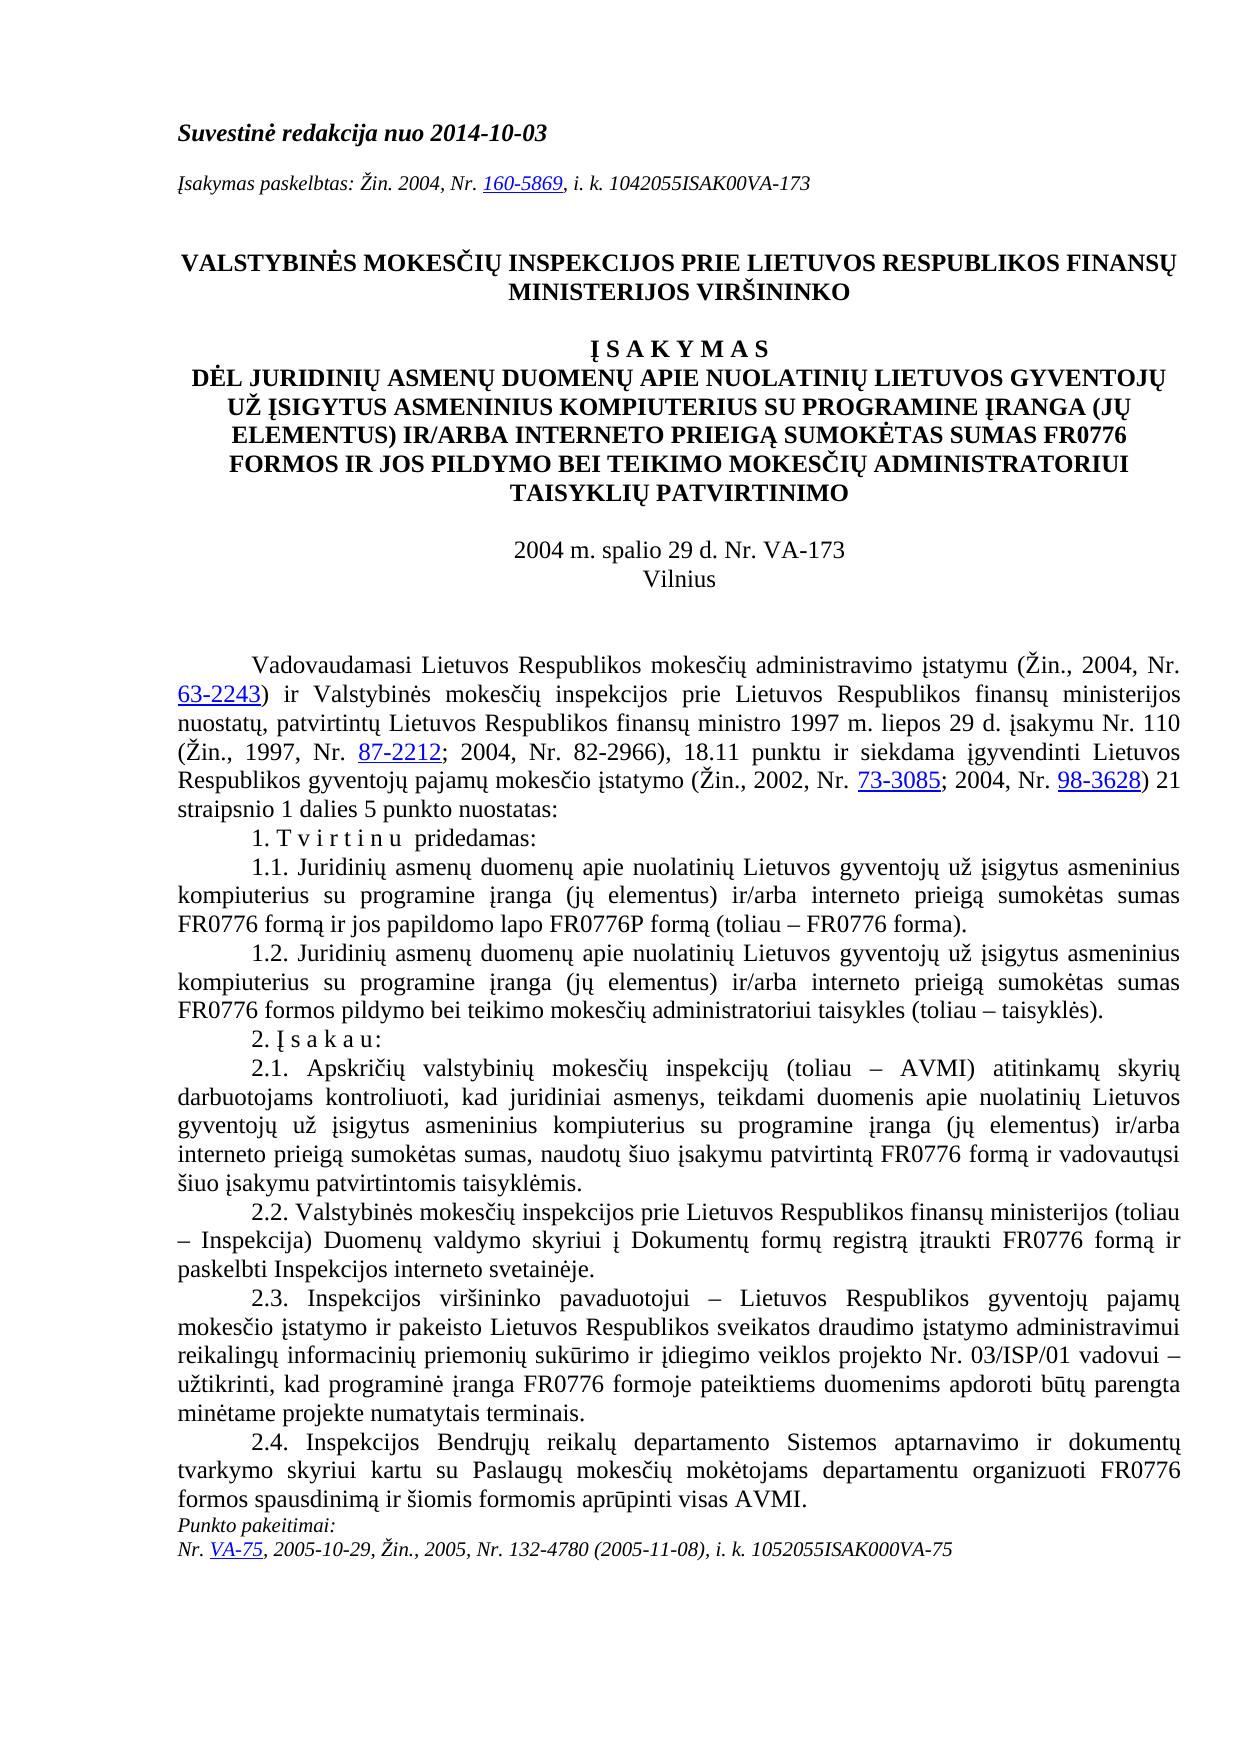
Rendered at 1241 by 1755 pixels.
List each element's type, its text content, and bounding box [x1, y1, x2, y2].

text 1.2. Juridinių asmenų duomenų apie nuolatinių Lietuvos gyventojų už įsigytus asmeninius kompiuterius su programine įranga (jų elementus) ir/arba interneto prieigą sumokėtas sumas FR0776 formos pildymo bei teikimo mokesčių administratoriui taisykles (toliau – taisyklės). [177, 938, 1181, 1024]
text 2.4. Inspekcijos Bendrųjų reikalų departamento Sistemos aptarnavimo ir dokumentų tvarkymo skyriui kartu su Paslaugų mokesčių mokėtojams departamentu organizuoti FR0776 formos spausdinimą ir šiomis formomis aprūpinti visas AVMI. [177, 1427, 1181, 1513]
text 2.3. Inspekcijos viršininko pavaduotojui – Lietuvos Respublikos gyventojų pajamų mokesčio įstatymo ir pakeisto Lietuvos Respublikos sveikatos draudimo įstatymo administravimui reikalingų informacinių priemonių sukūrimo ir įdiegimo veiklos projekto Nr. 03/ISP/01 vadovui – užtikrinti, kad programinė įranga FR0776 formoje pateiktiems duomenims apdoroti būtų parengta minėtame projekte numatytais terminais. [177, 1283, 1181, 1427]
text Suvestinė redakcija nuo 2014-10-03 [177, 118, 1181, 147]
text 2.2. Valstybinės mokesčių inspekcijos prie Lietuvos Respublikos finansų ministerijos (toliau – Inspekcija) Duomenų valdymo skyriui į Dokumentų formų registrą įtraukti FR0776 formą ir paskelbti Inspekcijos interneto svetainėje. [177, 1197, 1181, 1283]
text 2.1. Apskričių valstybinių mokesčių inspekcijų (toliau – AVMI) atitinkamų skyrių darbuotojams kontroliuoti, kad juridiniai asmenys, teikdami duomenis apie nuolatinių Lietuvos gyventojų už įsigytus asmeninius kompiuterius su programine įranga (jų elementus) ir/arba interneto prieigą sumokėtas sumas, naudotų šiuo įsakymu patvirtintą FR0776 formą ir vadovautųsi šiuo įsakymu patvirtintomis taisyklėmis. [177, 1053, 1181, 1197]
text 2004 m. spalio 29 d. Nr. VA-173 [177, 535, 1181, 564]
text Nr. VA-75, 2005-10-29, Žin., 2005, Nr. 132-4780 (2005-11-08), i. k. 1052055ISAK000VA-75 [177, 1537, 1181, 1561]
text DĖL JURIDINIŲ ASMENŲ DUOMENŲ APIE NUOLATINIŲ LIETUVOS GYVENTOJŲ UŽ ĮSIGYTUS ASMENINIUS KOMPIUTERIUS SU PROGRAMINE ĮRANGA (JŲ ELEMENTUS) IR/ARBA INTERNETO PRIEIGĄ SUMOKĖTAS SUMAS FR0776 FORMOS IR JOS PILDYMO BEI TEIKIMO MOKESČIŲ ADMINISTRATORIUI TAISYKLIŲ PATVIRTINIMO [177, 363, 1181, 507]
text VALSTYBINĖS MOKESČIŲ INSPEKCIJOS PRIE LIETUVOS RESPUBLIKOS FINANSŲ MINISTERIJOS VIRŠININKO [177, 248, 1181, 305]
text Įsakymas paskelbtas: Žin. 2004, Nr. 160-5869, i. k. 1042055ISAK00VA-173 [177, 171, 1181, 195]
text Vilnius [177, 564, 1181, 593]
text 1.1. Juridinių asmenų duomenų apie nuolatinių Lietuvos gyventojų už įsigytus asmeninius kompiuterius su programine įranga (jų elementus) ir/arba interneto prieigą sumokėtas sumas FR0776 formą ir jos papildomo lapo FR0776P formą (toliau – FR0776 forma). [177, 852, 1181, 938]
text Punkto pakeitimai: [177, 1513, 1181, 1537]
text 2. Įsakau: [177, 1024, 1181, 1053]
text 1. Tvirtinu pridedamas: [177, 823, 1181, 852]
text Į S A K Y M A S [177, 334, 1181, 363]
text Vadovaudamasi Lietuvos Respublikos mokesčių administravimo įstatymu (Žin., 2004, Nr. 63-2243) ir Valstybinės mokesčių inspekcijos prie Lietuvos Respublikos finansų ministerijos nuostatų, patvirtintų Lietuvos Respublikos finansų ministro 1997 m. liepos 29 d. įsakymu Nr. 110 (Žin., 1997, Nr. 87-2212; 2004, Nr. 82-2966), 18.11 punktu ir siekdama įgyvendinti Lietuvos Respublikos gyventojų pajamų mokesčio įstatymo (Žin., 2002, Nr. 73-3085; 2004, Nr. 98-3628) 21 straipsnio 1 dalies 5 punkto nuostatas: [177, 650, 1181, 823]
